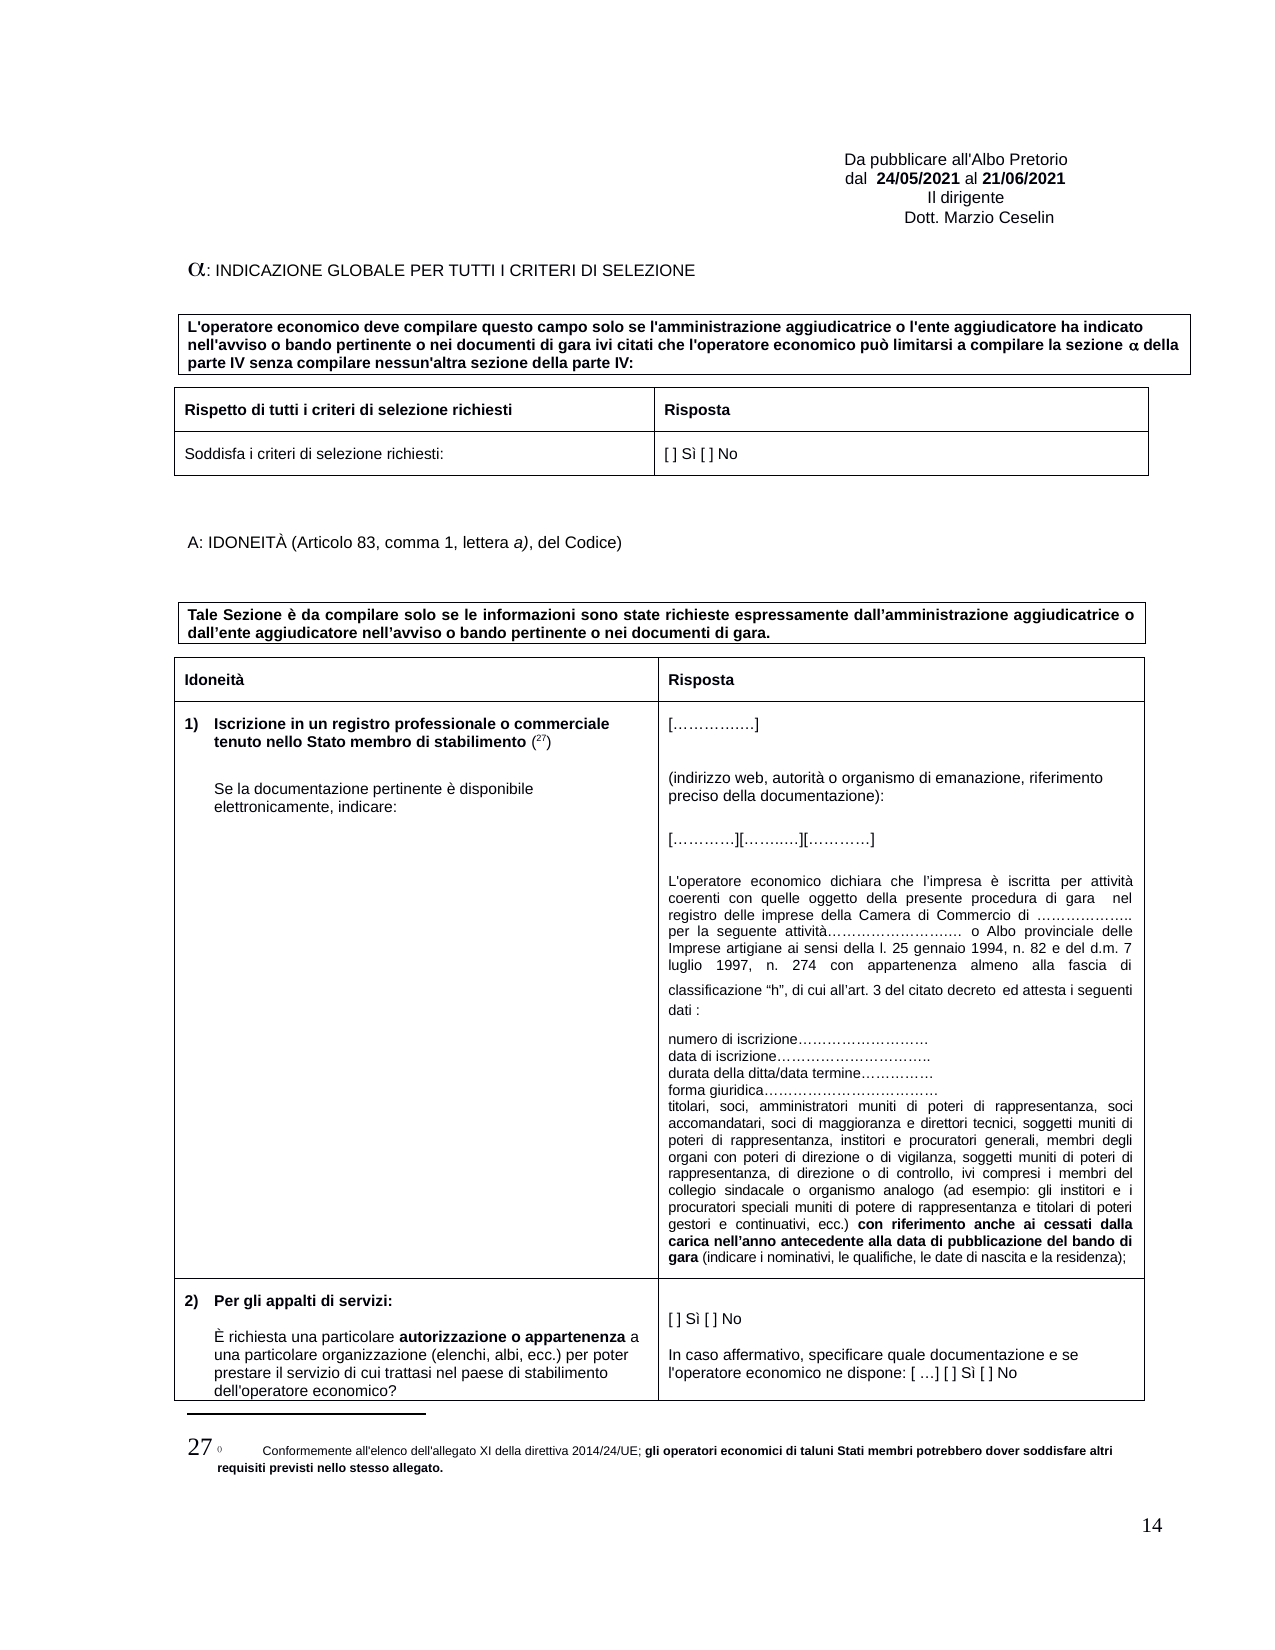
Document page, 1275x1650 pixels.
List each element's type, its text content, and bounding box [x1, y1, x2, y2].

title A: Idoneità (Articolo 83, comma 1, lettera a), del Codice) [187, 533, 1137, 552]
table_header Risposta [655, 388, 1148, 431]
text L'operatore economico deve compilare questo campo solo se l'amministrazione aggiudicatrice o l'ente aggiudicatore ha indicato nell'avviso o bando pertinente o nei documenti di gara ivi citati che l'operatore economico può limitarsi a compilare la sezione  della parte IV senza compilare nessun'altra sezione della parte IV: [179, 315, 1190, 374]
text Tale Sezione è da compilare solo se le informazioni sono state richieste espressamente dall’amministrazione aggiudicatrice o dall’ente aggiudicatore nell’avviso o bando pertinente o nei documenti di gara. [179, 603, 1145, 643]
table_cell [ ] Sì [ ] No [655, 432, 1148, 475]
table_header Idoneità [175, 658, 658, 701]
table_cell Soddisfa i criteri di selezione richiesti: [175, 432, 654, 475]
table_header Rispetto di tutti i criteri di selezione richiesti [175, 388, 654, 431]
table_cell Iscrizione in un registro professionale o commerciale tenuto nello Stato membro di stabilimento () Se la documentazione pertinente è disponibile elettronicamente, indicare: [175, 702, 658, 1278]
table_cell [ ] Sì [ ] No In caso affermativo, specificare quale documentazione e se l'operatore economico ne dispone: [ …] [ ] Sì [ ] No [659, 1279, 1144, 1400]
table_cell Per gli appalti di servizi: È richiesta una particolare autorizzazione o appartenenza a una particolare organizzazione (elenchi, albi, ecc.) per poter prestare il servizio di cui trattasi nel paese di stabilimento dell'operatore economico? [175, 1279, 658, 1400]
table_header Risposta [659, 658, 1144, 701]
table_cell [………….…] (indirizzo web, autorità o organismo di emanazione, riferimento preciso della documentazione): […………][……..…][…………] L'operatore economico dichiara che l’impresa è iscritta per attività coerenti con quelle oggetto della presente procedura di gara nel registro delle imprese della Camera di Commercio di ……………….. per la seguente attività…………………….… o Albo provinciale delle Imprese artigiane ai sensi della l. 25 gennaio 1994, n. 82 e del d.m. 7 luglio 1997, n. 274 con appartenenza almeno alla fascia di classificazione “h”, di cui all’art. 3 del citato decreto ed attesta i seguenti dati : numero di iscrizione……………………… data di iscrizione………………………….. durata della ditta/data termine…………… forma giuridica……………………………… titolari, soci, amministratori muniti di poteri di rappresentanza, soci accomandatari, soci di maggioranza e direttori tecnici, soggetti muniti di poteri di rappresentanza, institori e procuratori generali, membri degli organi con poteri di direzione o di vigilanza, soggetti muniti di poteri di rappresentanza, di direzione o di controllo, ivi compresi i membri del collegio sindacale o organismo analogo (ad esempio: gli institori e i procuratori speciali muniti di potere di rappresentanza e titolari di poteri gestori e continuativi, ecc.) con riferimento anche ai cessati dalla carica nell’anno antecedente alla data di pubblicazione del bando di gara (indicare i nominativi, le qualifiche, le date di nascita e la residenza); [659, 702, 1144, 1278]
title : Indicazione globale per tutti i criteri di selezione [187, 256, 1137, 283]
